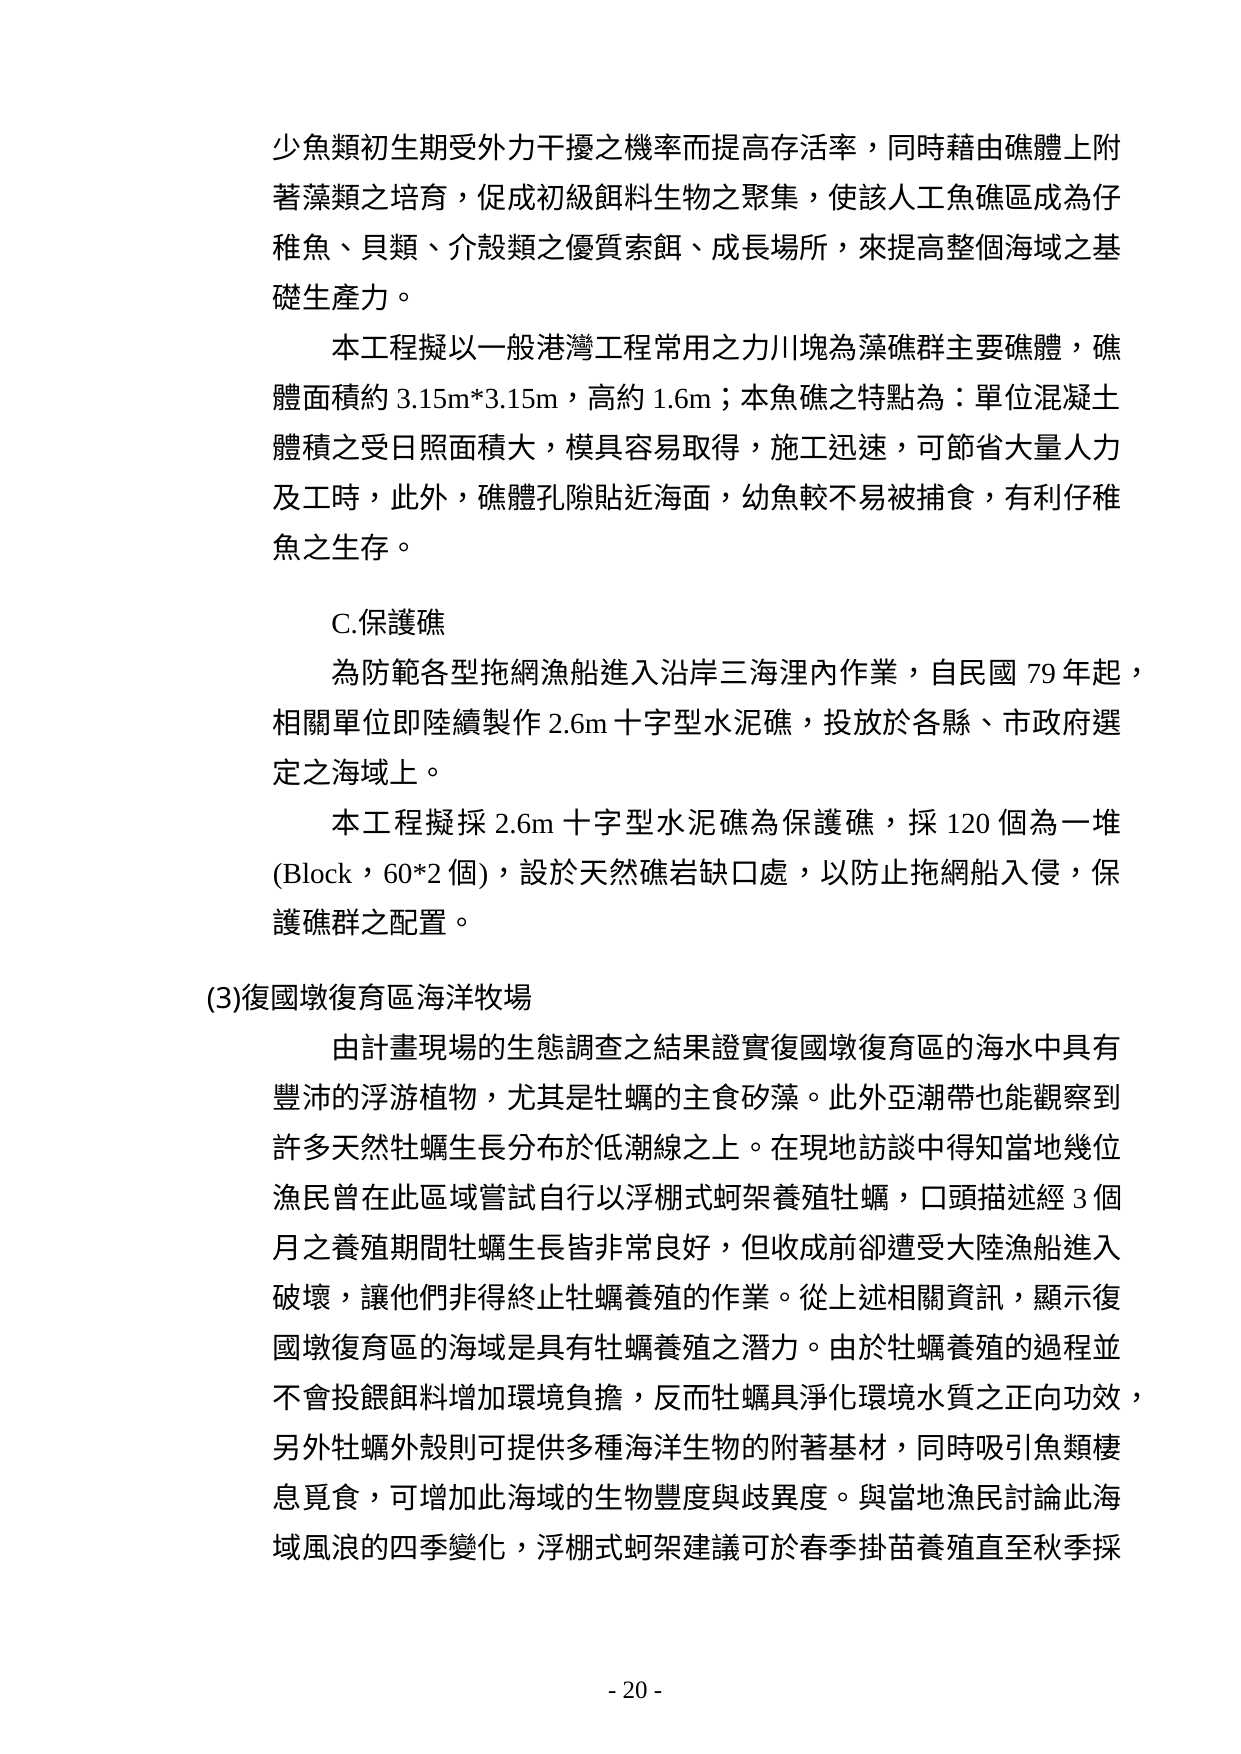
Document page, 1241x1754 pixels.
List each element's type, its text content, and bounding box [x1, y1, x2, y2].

text 本工程擬採2.6m十字型水泥礁為保護礁，採120個為一堆(Block，60*2個)，設於天然礁岩缺口處，以防止拖網船入侵，保護礁群之配置。 [273, 793, 1122, 943]
text 少魚類初生期受外力干擾之機率而提高存活率，同時藉由礁體上附著藻類之培育，促成初級餌料生物之聚集，使該人工魚礁區成為仔稚魚、貝類、介殼類之優質索餌、成長場所，來提高整個海域之基礎生產力。 [273, 118, 1122, 318]
subtitle C.保護礁 [273, 593, 1122, 643]
text 本工程擬以一般港灣工程常用之力川塊為藻礁群主要礁體，礁體面積約3.15m*3.15m，高約1.6m；本魚礁之特點為：單位混凝土體積之受日照面積大，模具容易取得，施工迅速，可節省大量人力及工時，此外，礁體孔隙貼近海面，幼魚較不易被捕食，有利仔稚魚之生存。 [273, 318, 1122, 568]
text 為防範各型拖網漁船進入沿岸三海浬內作業，自民國79年起，相關單位即陸續製作2.6m十字型水泥礁，投放於各縣、市政府選定之海域上。 [273, 643, 1122, 793]
text 由計畫現場的生態調查之結果證實復國墩復育區的海水中具有豐沛的浮游植物，尤其是牡蠣的主食矽藻。此外亞潮帶也能觀察到許多天然牡蠣生長分布於低潮線之上。在現地訪談中得知當地幾位漁民曾在此區域嘗試自行以浮棚式蚵架養殖牡蠣，口頭描述經3個月之養殖期間牡蠣生長皆非常良好，但收成前卻遭受大陸漁船進入破壞，讓他們非得終止牡蠣養殖的作業。從上述相關資訊，顯示復國墩復育區的海域是具有牡蠣養殖之潛力。由於牡蠣養殖的過程並不會投餵餌料增加環境負擔，反而牡蠣具淨化環境水質之正向功效，另外牡蠣外殼則可提供多種海洋生物的附著基材，同時吸引魚類棲息覓食，可增加此海域的生物豐度與歧異度。與當地漁民討論此海域風浪的四季變化，浮棚式蚵架建議可於春季掛苗養殖直至秋季採收，而採收後建議可改以進行延繩式海帶養殖，養殖期間可至隔年春季。如此交替養殖的方式，提高復育區的水產經濟效益。 [273, 1018, 1122, 1568]
subtitle (3)復國墩復育區海洋牧場 [207, 968, 1122, 1018]
